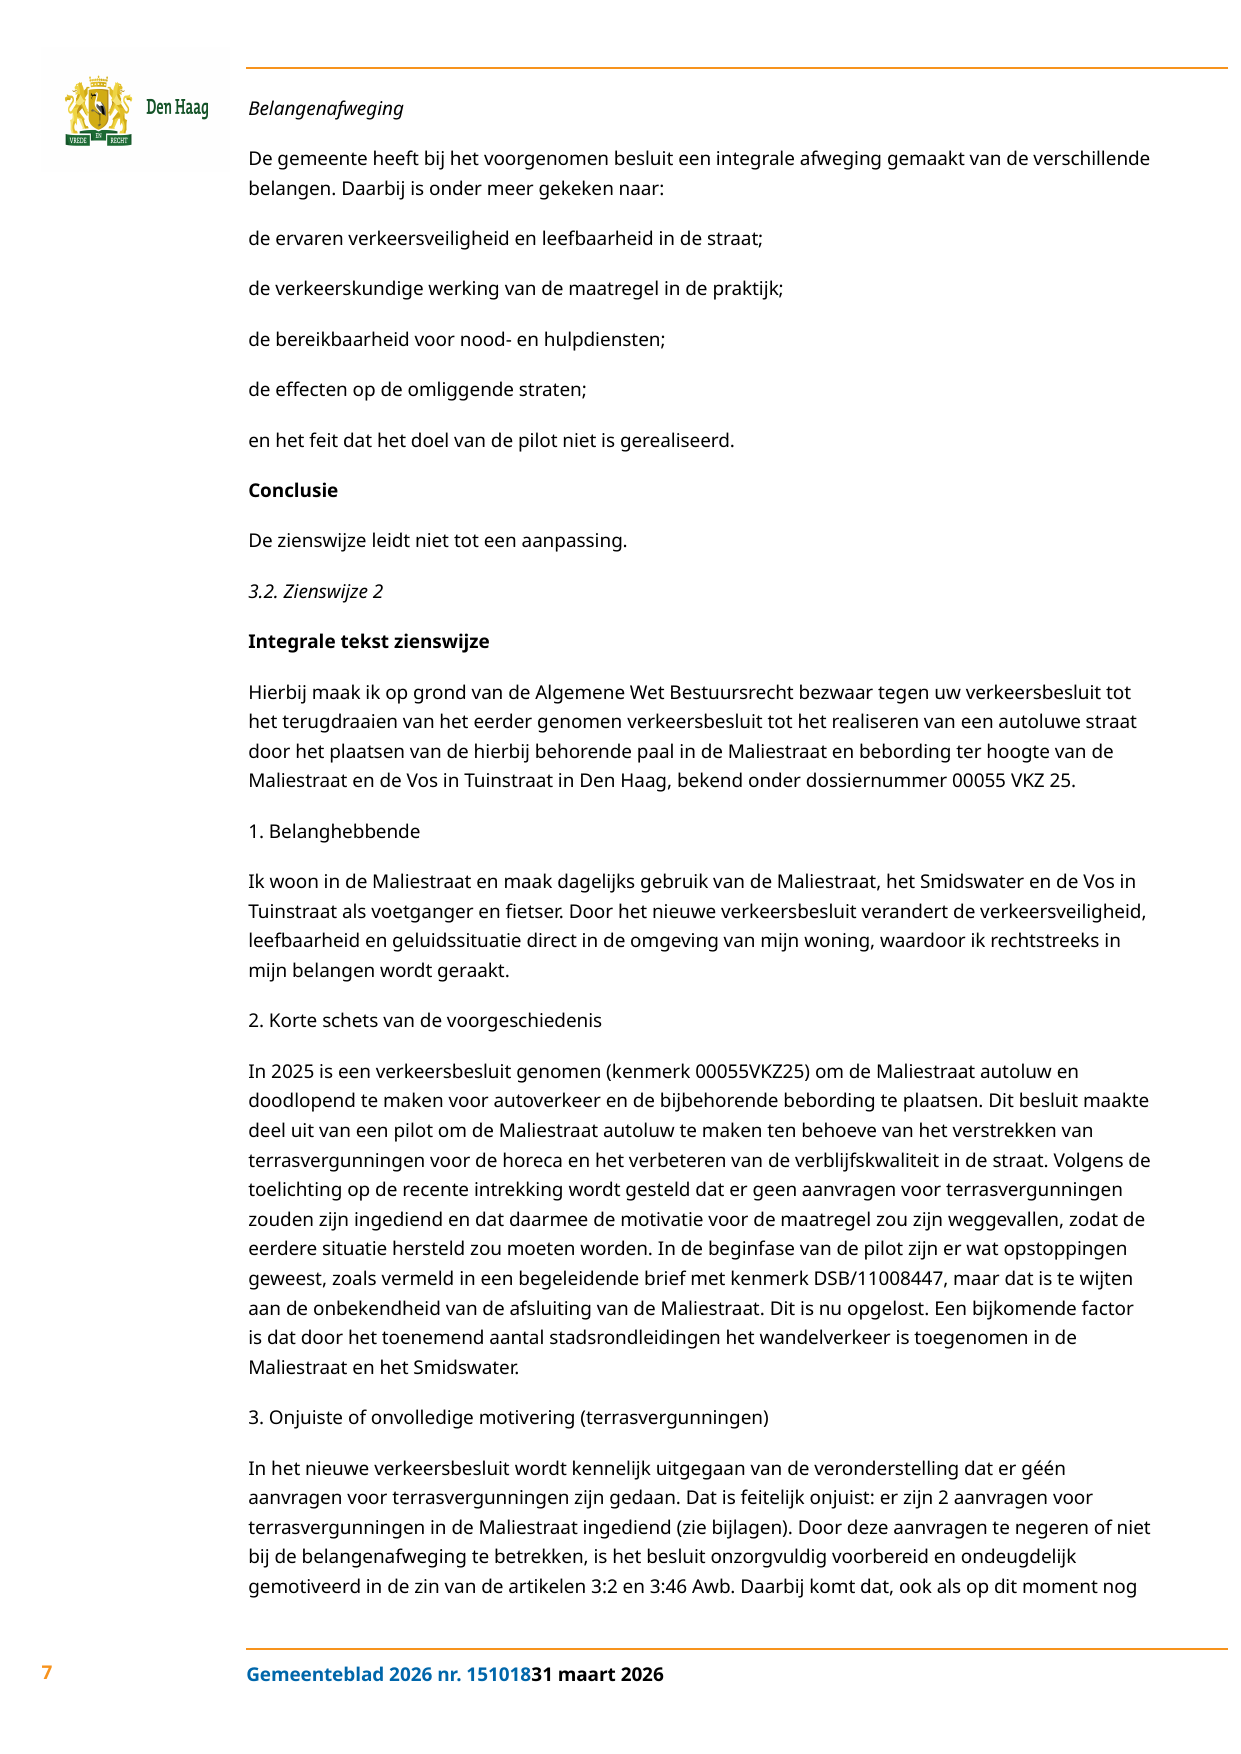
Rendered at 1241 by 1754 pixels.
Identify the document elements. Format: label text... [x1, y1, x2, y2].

text de ervaren verkeersveiligheid en leefbaarheid in de straat; [248, 225, 1152, 251]
text 1. Belanghebbende [248, 818, 1152, 844]
text en het feit dat het doel van de pilot niet is gerealiseerd. [248, 427, 1152, 453]
text 3.2. Zienswijze 2 [248, 578, 1152, 604]
text 2. Korte schets van de voorgeschiedenis [248, 1008, 1152, 1033]
text In 2025 is een verkeersbesluit genomen (kenmerk 00055VKZ25) om de Maliestraat autoluw en doodlopend te maken voor autoverkeer en de bijbehorende bebording te plaatsen. Dit besluit maakte deel uit van een pilot om de Maliestraat autoluw te maken ten behoeve van het verstrekken van terrasvergunningen voor de horeca en het verbeteren van de verblijfskwaliteit in de straat. Volgens de toelichting op de recente intrekking wordt gesteld dat er geen aanvragen voor terrasvergunningen zouden zijn ingediend en dat daarmee de motivatie voor de maatregel zou zijn weggevallen, zodat de eerdere situatie hersteld zou moeten worden. In de beginfase van de pilot zijn er wat opstoppingen geweest, zoals vermeld in een begeleidende brief met kenmerk DSB/11008447, maar dat is te wijten aan de onbekendheid van de afsluiting van de Maliestraat. Dit is nu opgelost. Een bijkomende factor is dat door het toenemend aantal stadsrondleidingen het wandelverkeer is toegenomen in de Maliestraat en het Smidswater. [248, 1058, 1152, 1380]
text de effecten op de omliggende straten; [248, 376, 1152, 402]
text De zienswijze leidt niet tot een aanpassing. [248, 528, 1152, 553]
text Belangenafweging [248, 95, 1152, 121]
text De gemeente heeft bij het voorgenomen besluit een integrale afweging gemaakt van de verschillende belangen. Daarbij is onder meer gekeken naar: [248, 145, 1152, 201]
text Integrale tekst zienswijze [248, 628, 1152, 654]
text Ik woon in de Maliestraat en maak dagelijks gebruik van de Maliestraat, het Smidswater en de Vos in Tuinstraat als voetganger en fietser. Door het nieuwe verkeersbesluit verandert de verkeersveiligheid, leefbaarheid en geluidssituatie direct in de omgeving van mijn woning, waardoor ik rechtstreeks in mijn belangen wordt geraakt. [248, 868, 1152, 983]
text Hierbij maak ik op grond van de Algemene Wet Bestuursrecht bezwaar tegen uw verkeersbesluit tot het terugdraaien van het eerder genomen verkeersbesluit tot het realiseren van een autoluwe straat door het plaatsen van de hierbij behorende paal in de Maliestraat en bebording ter hoogte van de Maliestraat en de Vos in Tuinstraat in Den Haag, bekend onder dossiernummer 00055 VKZ 25. [248, 679, 1152, 793]
text In het nieuwe verkeersbesluit wordt kennelijk uitgegaan van de veronderstelling dat er géén aanvragen voor terrasvergunningen zijn gedaan. Dat is feitelijk onjuist: er zijn 2 aanvragen voor terrasvergunningen in de Maliestraat ingediend (zie bijlagen). Door deze aanvragen te negeren of niet bij de belangenafweging te betrekken, is het besluit onzorgvuldig voorbereid en ondeugdelijk gemotiveerd in de zin van de artikelen 3:2 en 3:46 Awb. Daarbij komt dat, ook als op dit moment nog [248, 1455, 1152, 1599]
text de bereikbaarheid voor nood- en hulpdiensten; [248, 326, 1152, 352]
text de verkeerskundige werking van de maatregel in de praktijk; [248, 276, 1152, 301]
text 3. Onjuiste of onvolledige motivering (terrasvergunningen) [248, 1404, 1152, 1430]
picture [41, 47, 231, 172]
text Conclusie [248, 477, 1152, 503]
